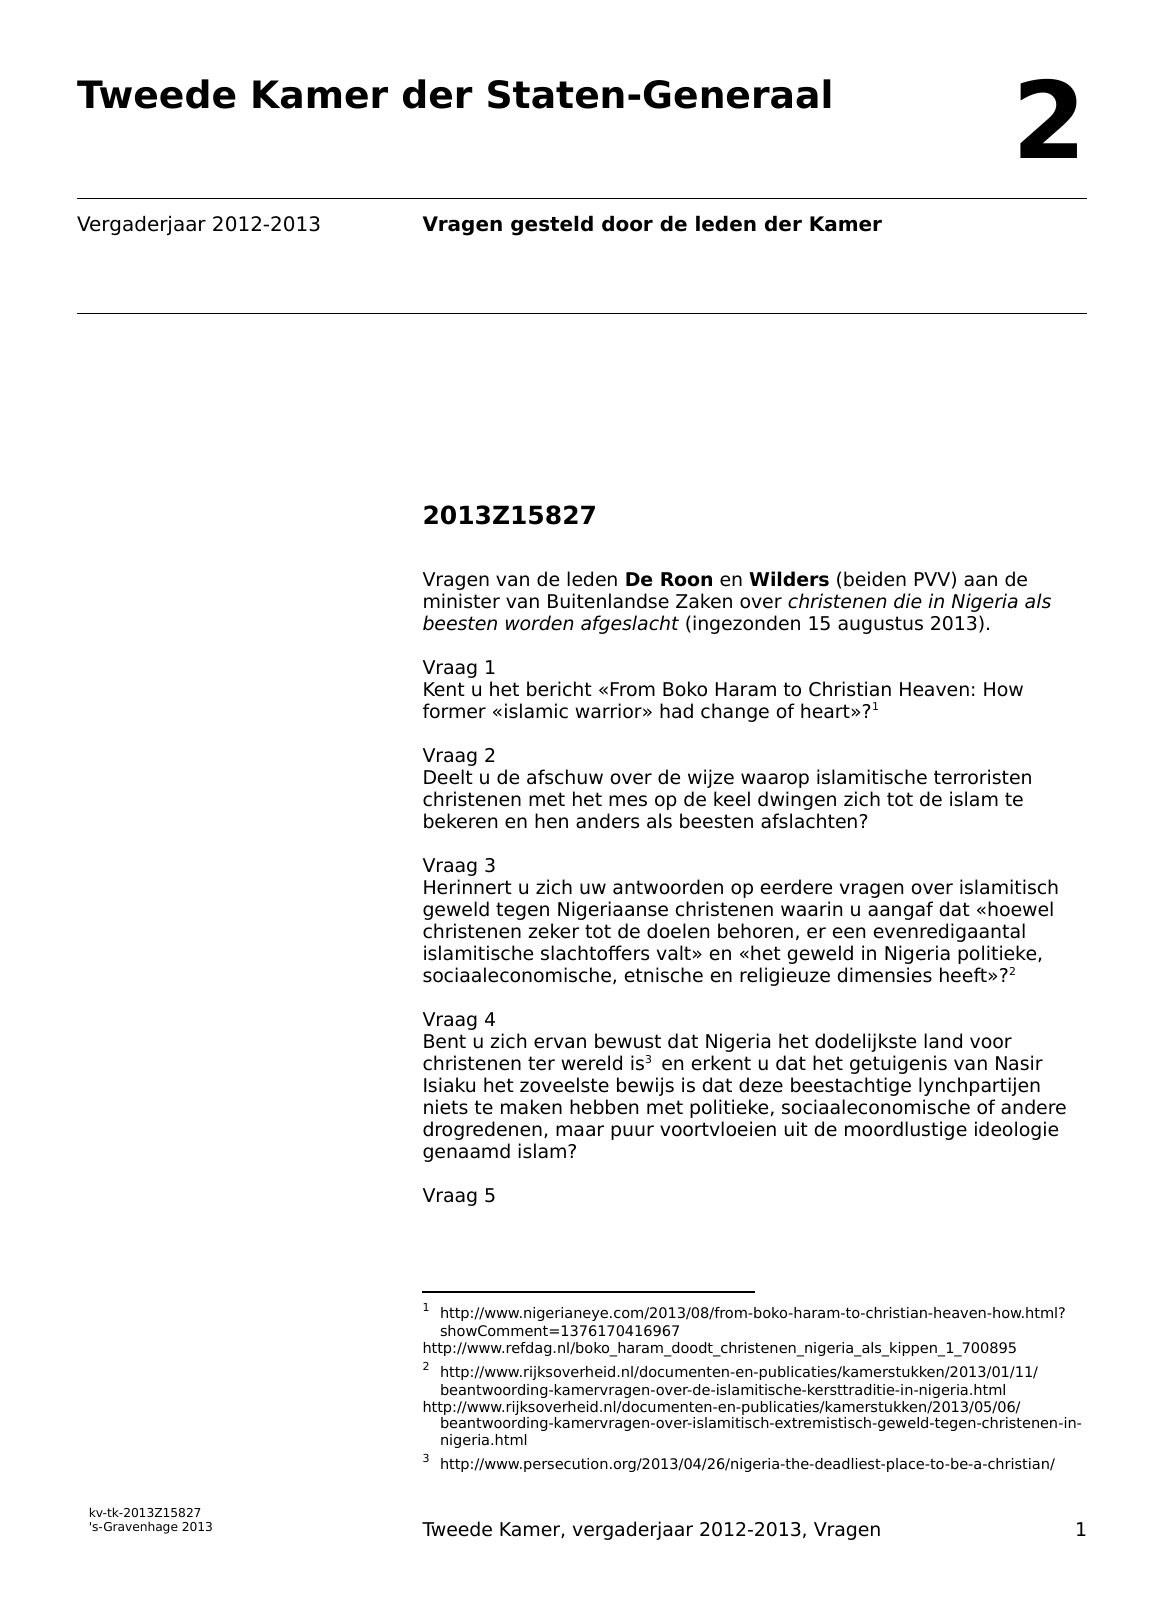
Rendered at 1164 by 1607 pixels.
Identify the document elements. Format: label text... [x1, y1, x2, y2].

text Vragen van de leden De Roon en Wilders (beiden PVV) aan de minister van Buitenlandse Zaken over christenen die in Nigeria als beesten worden afgeslacht (ingezonden 15 augustus 2013). [422, 569, 1087, 635]
text Vraag 3 [422, 855, 1087, 877]
text kv-tk-2013Z15827 [88, 1506, 323, 1520]
text Vraag 4 [422, 1009, 1087, 1031]
text Vraag 2 [422, 745, 1087, 767]
text Herinnert u zich uw antwoorden op eerdere vragen over islamitisch geweld tegen Nigeriaanse christenen waarin u aangaf dat «hoewel christenen zeker tot de doelen behoren, er een evenredigaantal islamitische slachtoffers valt» en «het geweld in Nigeria politieke, sociaaleconomische, etnische en religieuze dimensies heeft»? [422, 877, 1087, 987]
table_header Tweede Kamer der Staten-Generaal [77, 59, 886, 198]
text 2013Z15827 [422, 501, 1087, 531]
table_header 2 [886, 59, 1087, 198]
text http://www.rijksoverheid.nl/documenten-en-publicaties/kamerstukken/2013/01/11/beantwoording-kamervragen-over-de-islamitische-kersttraditie-in-nigeria.html [422, 1360, 1087, 1399]
text Bent u zich ervan bewust dat Nigeria het dodelijkste land voor christenen ter wereld is en erkent u dat het getuigenis van Nasir Isiaku het zoveelste bewijs is dat deze beestachtige lynchpartijen niets te maken hebben met politieke, sociaaleconomische of andere drogredenen, maar puur voortvloeien uit de moordlustige ideologie genaamd islam? [422, 1031, 1087, 1163]
text Kent u het bericht «From Boko Haram to Christian Heaven: How former «islamic warrior» had change of heart»? [422, 679, 1087, 723]
text http://www.persecution.org/2013/04/26/nigeria-the-deadliest-place-to-be-a-christian/ [422, 1452, 1087, 1474]
table_cell Vragen gesteld door de leden der Kamer [422, 199, 1087, 313]
text http://www.nigerianeye.com/2013/08/from-boko-haram-to-christian-heaven-how.html?showComment=1376170416967 [422, 1301, 1087, 1340]
table_cell Vergaderjaar 2012-2013 [77, 199, 422, 313]
text 's-Gravenhage 2013 [88, 1520, 323, 1534]
text Deelt u de afschuw over de wijze waarop islamitische terroristen christenen met het mes op de keel dwingen zich tot de islam te bekeren en hen anders als beesten afslachten? [422, 767, 1087, 833]
text Vraag 5 [422, 1185, 1087, 1207]
text http://www.rijksoverheid.nl/documenten-en-publicaties/kamerstukken/2013/05/06/beantwoording-kamervragen-over-islamitisch-extremistisch-geweld-tegen-christenen-in-nigeria.html [422, 1399, 1087, 1449]
text http://www.refdag.nl/boko_haram_doodt_christenen_nigeria_als_kippen_1_700895 [422, 1340, 1087, 1357]
text Vraag 1 [422, 657, 1087, 679]
